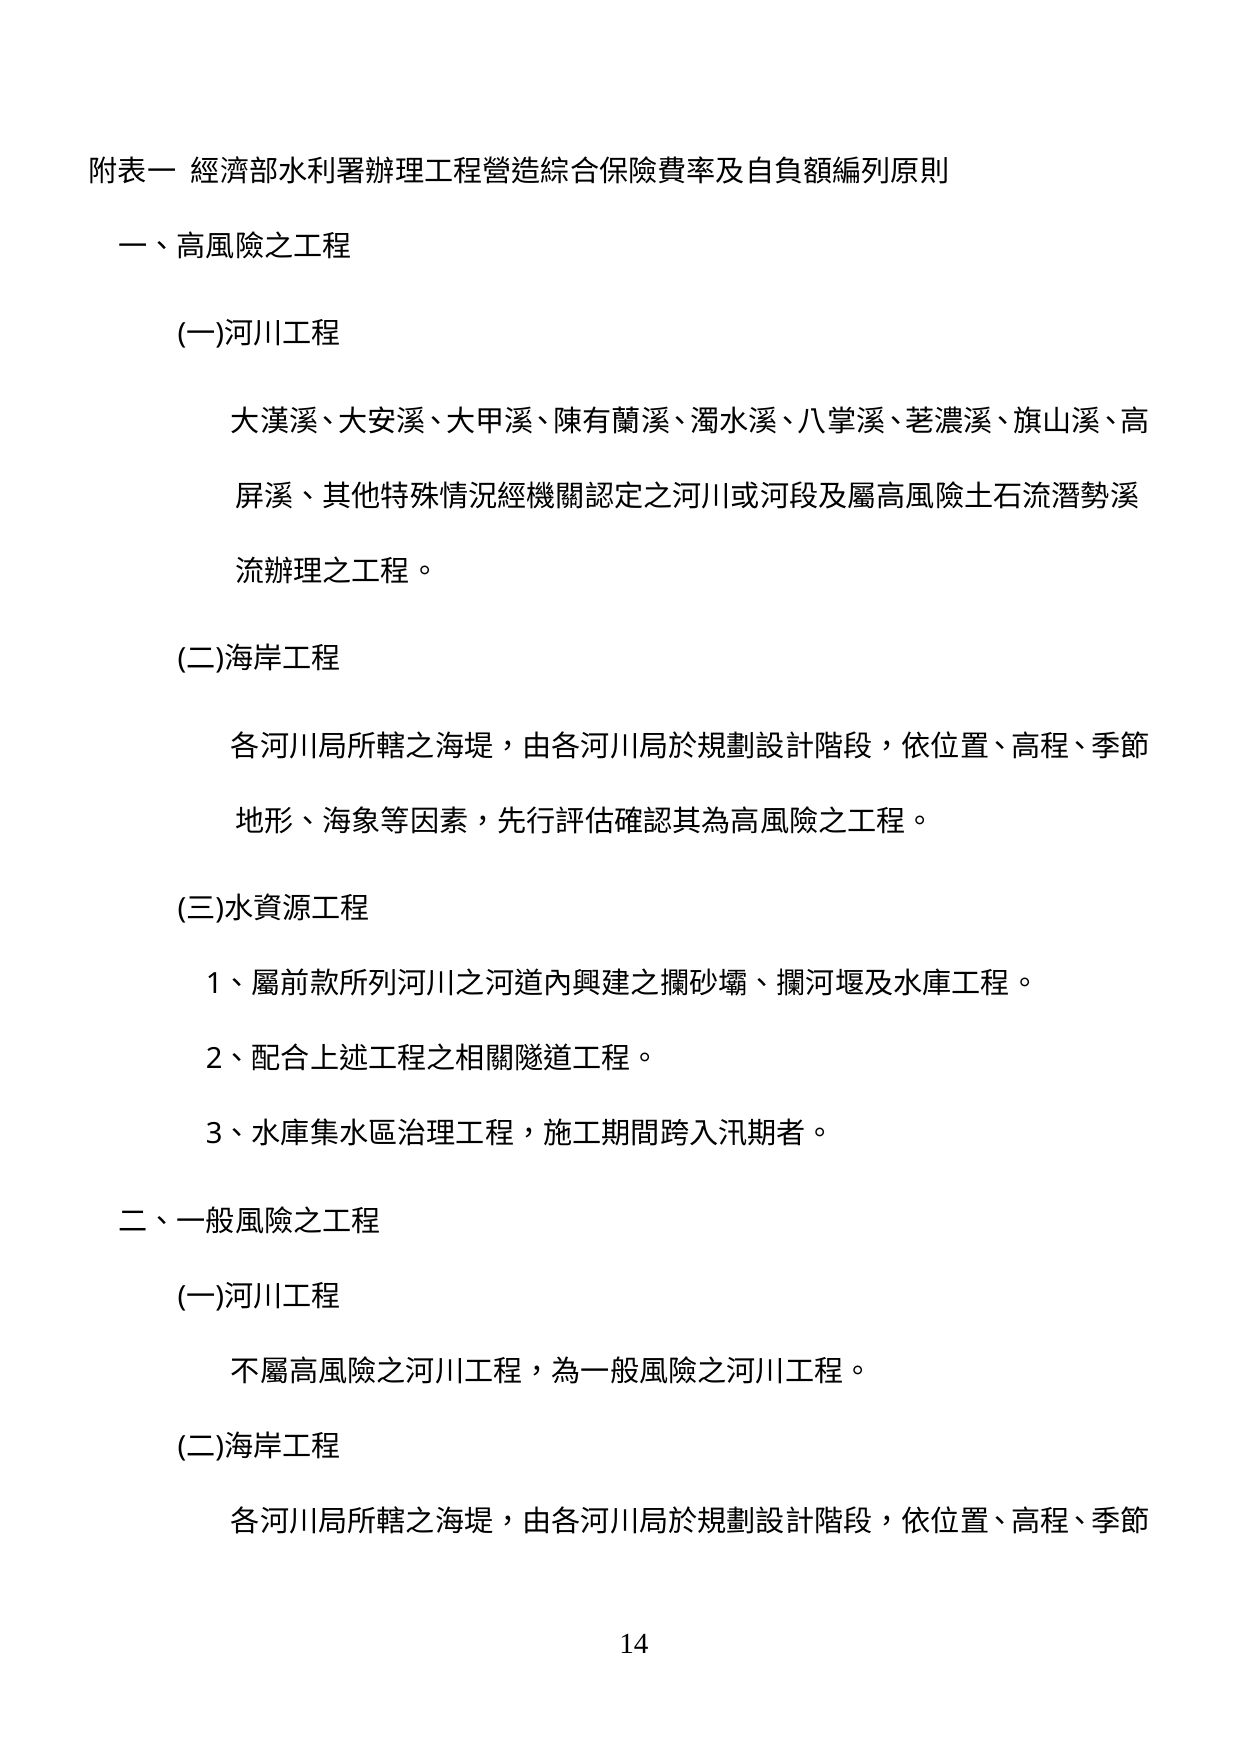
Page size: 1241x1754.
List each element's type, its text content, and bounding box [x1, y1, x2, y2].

text 不屬高風險之河川工程，為一般風險之河川工程。 [231, 1331, 1149, 1406]
text (二)海岸工程 [177, 1406, 1149, 1481]
text (一)河川工程 [177, 1256, 1149, 1331]
text 2、配合上述工程之相關隧道工程。 [206, 1018, 1149, 1093]
text 各河川局所轄之海堤，由各河川局於規劃設計階段，依位置、高程、季節 [231, 1481, 1149, 1556]
text 一、高風險之工程 [118, 206, 1149, 281]
text (三)水資源工程 [177, 868, 1149, 943]
text 3、水庫集水區治理工程，施工期間跨入汛期者。 [206, 1093, 1149, 1168]
text (二)海岸工程 [177, 618, 1149, 693]
text 各河川局所轄之海堤，由各河川局於規劃設計階段，依位置、高程、季節地形、海象等因素，先行評估確認其為高風險之工程。 [231, 706, 1149, 856]
text 二、一般風險之工程 [118, 1181, 1149, 1256]
text 附表一 經濟部水利署辦理工程營造綜合保險費率及自負額編列原則 [88, 131, 1149, 206]
text 1、屬前款所列河川之河道內興建之攔砂壩、攔河堰及水庫工程。 [206, 943, 1149, 1018]
text (一)河川工程 [177, 293, 1149, 368]
text 大漢溪、大安溪、大甲溪、陳有蘭溪、濁水溪、八掌溪、荖濃溪、旗山溪、高屏溪、其他特殊情況經機關認定之河川或河段及屬高風險土石流潛勢溪流辦理之工程。 [231, 381, 1149, 606]
